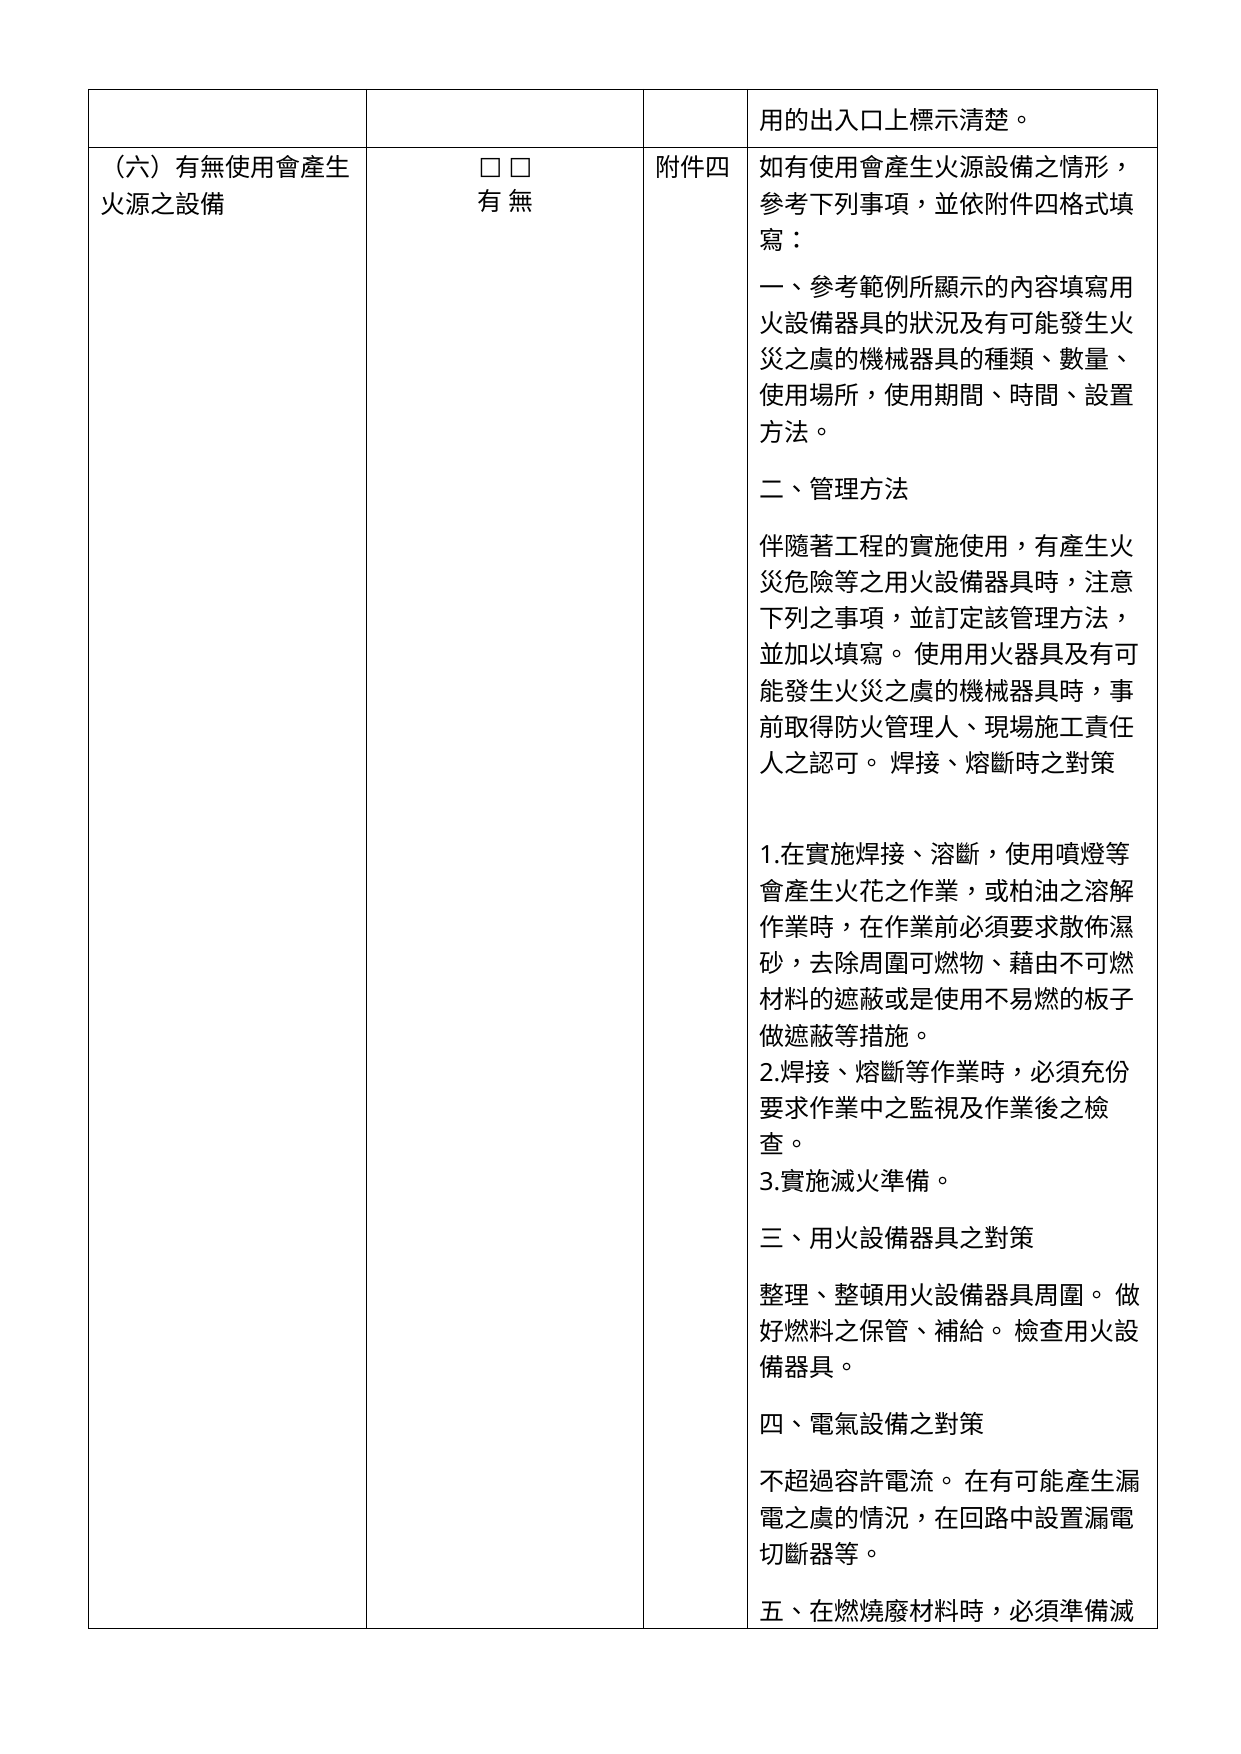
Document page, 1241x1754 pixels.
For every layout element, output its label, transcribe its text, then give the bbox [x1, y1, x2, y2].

table_cell [367, 90, 643, 147]
table_cell 用的出入口上標示清楚。 [748, 90, 1157, 147]
table_cell （六）有無使用會產生火源之設備 [89, 148, 366, 1628]
table_cell □ □ 有 無 [367, 148, 643, 1628]
table_cell [644, 90, 747, 147]
table_cell [89, 90, 366, 147]
table_cell 如有使用會產生火源設備之情形，參考下列事項，並依附件四格式填寫： 一、參考範例所顯示的內容填寫用火設備器具的狀況及有可能發生火災之虞的機械器具的種類、數量、使用場所，使用期間、時間、設置方法。 二、管理方法 伴隨著工程的實施使用，有產生火災危險等之用火設備器具時，注意下列之事項，並訂定該管理方法，並加以填寫。 使用用火器具及有可能發生火災之虞的機械器具時，事前取得防火管理人、現場施工責任人之認可。 焊接、熔斷時之對策 1.在實施焊接、溶斷，使用噴燈等會產生火花之作業，或柏油之溶解作業時，在作業前必須要求散佈濕砂，去除周圍可燃物、藉由不可燃材料的遮蔽或是使用不易燃的板子做遮蔽等措施。 2.焊接、熔斷等作業時，必須充份要求作業中之監視及作業後之檢查。 3.實施滅火準備。 三、用火設備器具之對策 整理、整頓用火設備器具周圍。 做好燃料之保管、補給。 檢查用火設備器具。 四、電氣設備之對策 不超過容許電流。 在有可能產生漏電之虞的情況，在回路中設置漏電切斷器等。 五、在燃燒廢材料時，必須準備滅 [748, 148, 1157, 1628]
table_cell 附件四 [644, 148, 747, 1628]
